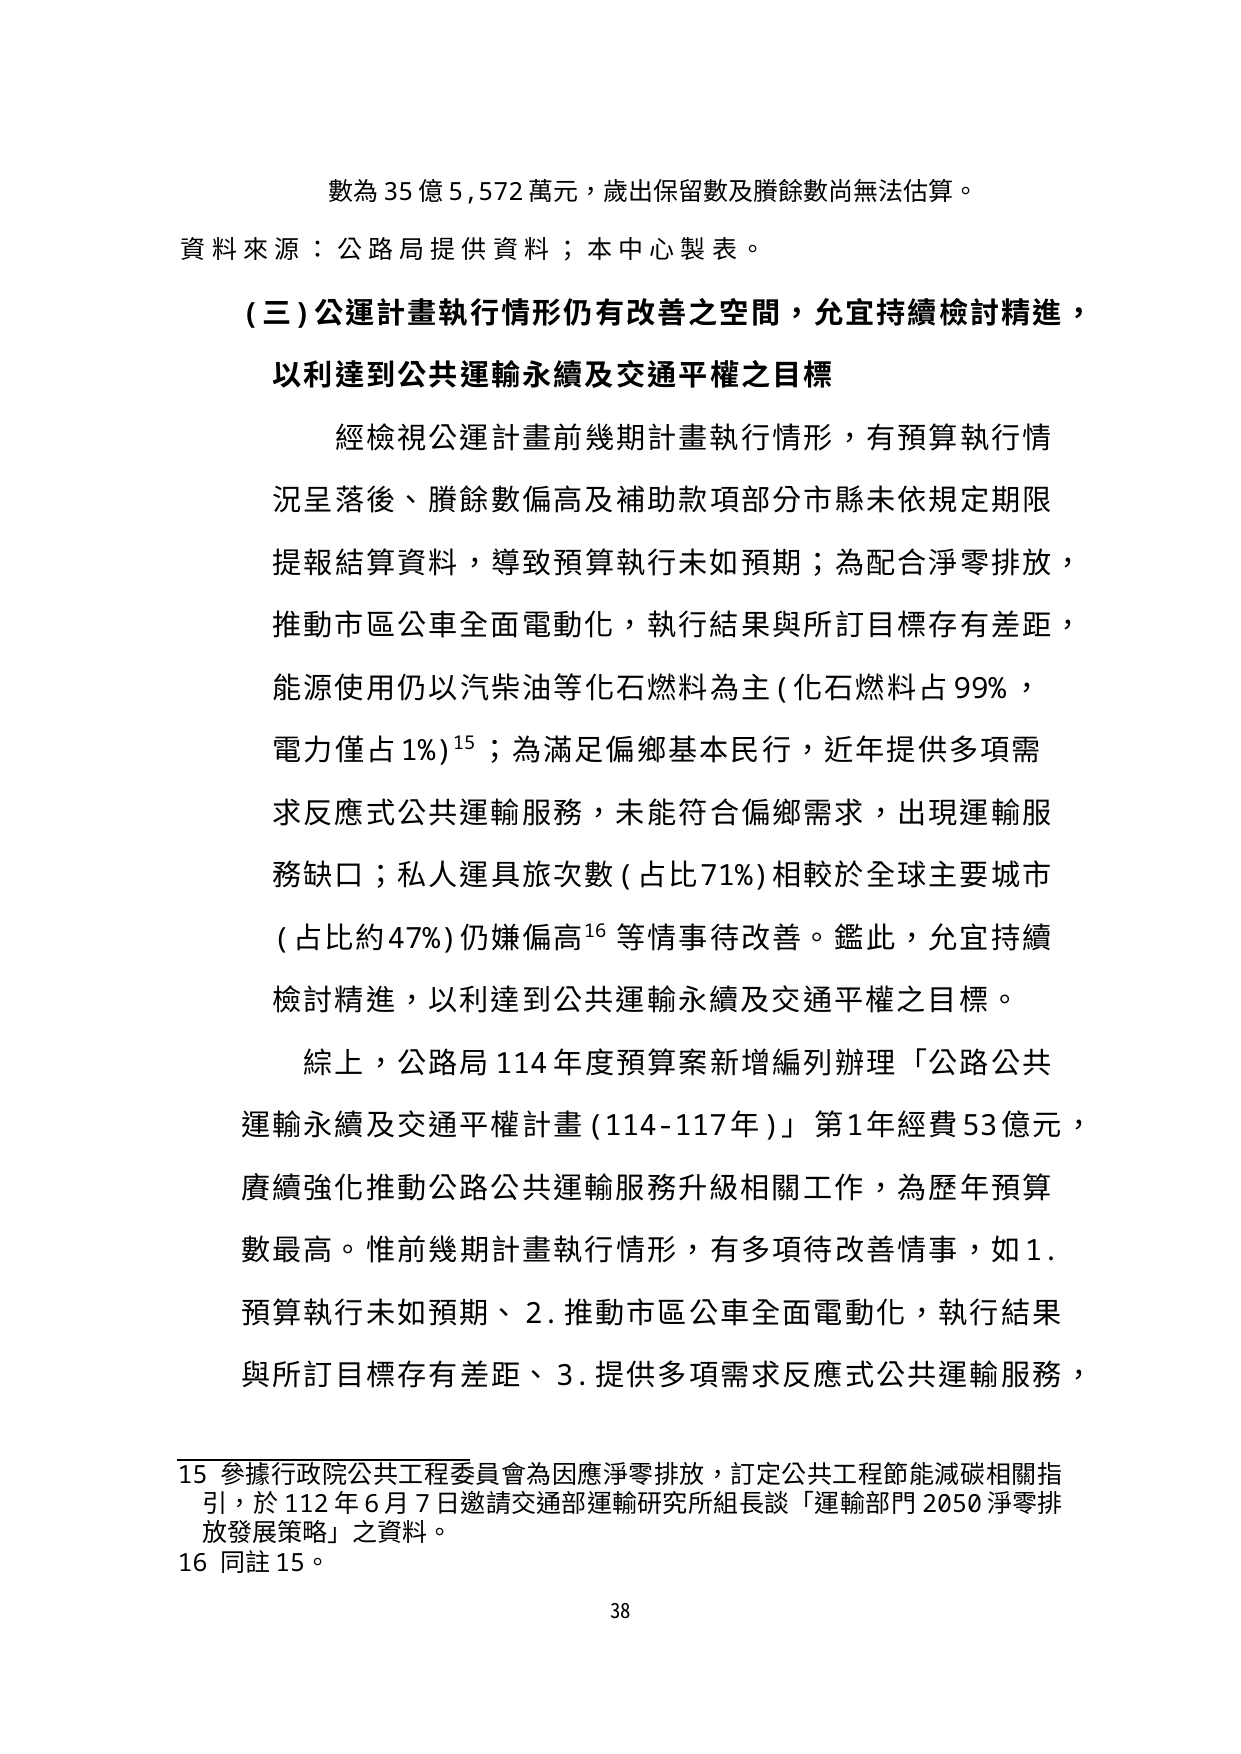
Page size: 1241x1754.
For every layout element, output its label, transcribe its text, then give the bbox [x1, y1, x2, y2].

text 經檢視公運計畫前幾期計畫執行情形，有預算執行情況呈落後、賸餘數偏高及補助款項部分市縣未依規定期限提報結算資料，導致預算執行未如預期；為配合淨零排放，推動市區公車全面電動化，執行結果與所訂目標存有差距，能源使用仍以汽柴油等化石燃料為主(化石燃料占99%，電力僅占1%)；為滿足偏鄉基本民行，近年提供多項需求反應式公共運輸服務，未能符合偏鄉需求，出現運輸服務缺口；私人運具旅次數(占比71%)相較於全球主要城市(占比約47%)仍嫌偏高等情事待改善。鑑此，允宜持續檢討精進，以利達到公共運輸永續及交通平權之目標。 [266, 394, 1063, 1019]
text 綜上，公路局114年度預算案新增編列辦理「公路公共運輸永續及交通平權計畫(114-117年)」第1年經費53億元，賡續強化推動公路公共運輸服務升級相關工作，為歷年預算數最高。惟前幾期計畫執行情形，有多項待改善情事，如1.預算執行未如預期、2.推動市區公車全面電動化，執行結果與所訂目標存有差距、3.提供多項需求反應式公共運輸服務，未能符合偏鄉需求、4.私人運具旅次數仍偏高等情事。鑑此，允宜持續檢討精進，以利達到公共運輸永續及交通平權之目標。 [236, 1019, 1063, 1394]
text 資料來源：公路局提供資料；本中心製表。 [177, 206, 1063, 269]
text 數為35億5,572萬元，歲出保留數及賸餘數尚無法估算。 [303, 177, 1063, 206]
text 同註15。 [177, 1548, 1063, 1577]
text 參據行政院公共工程委員會為因應淨零排放，訂定公共工程節能減碳相關指引，於112年6月7日邀請交通部運輸研究所組長談「運輸部門2050淨零排放發展策略」之資料。 [177, 1460, 1063, 1548]
subtitle (三)公運計畫執行情形仍有改善之空間，允宜持續檢討精進，以利達到公共運輸永續及交通平權之目標 [236, 269, 1063, 394]
